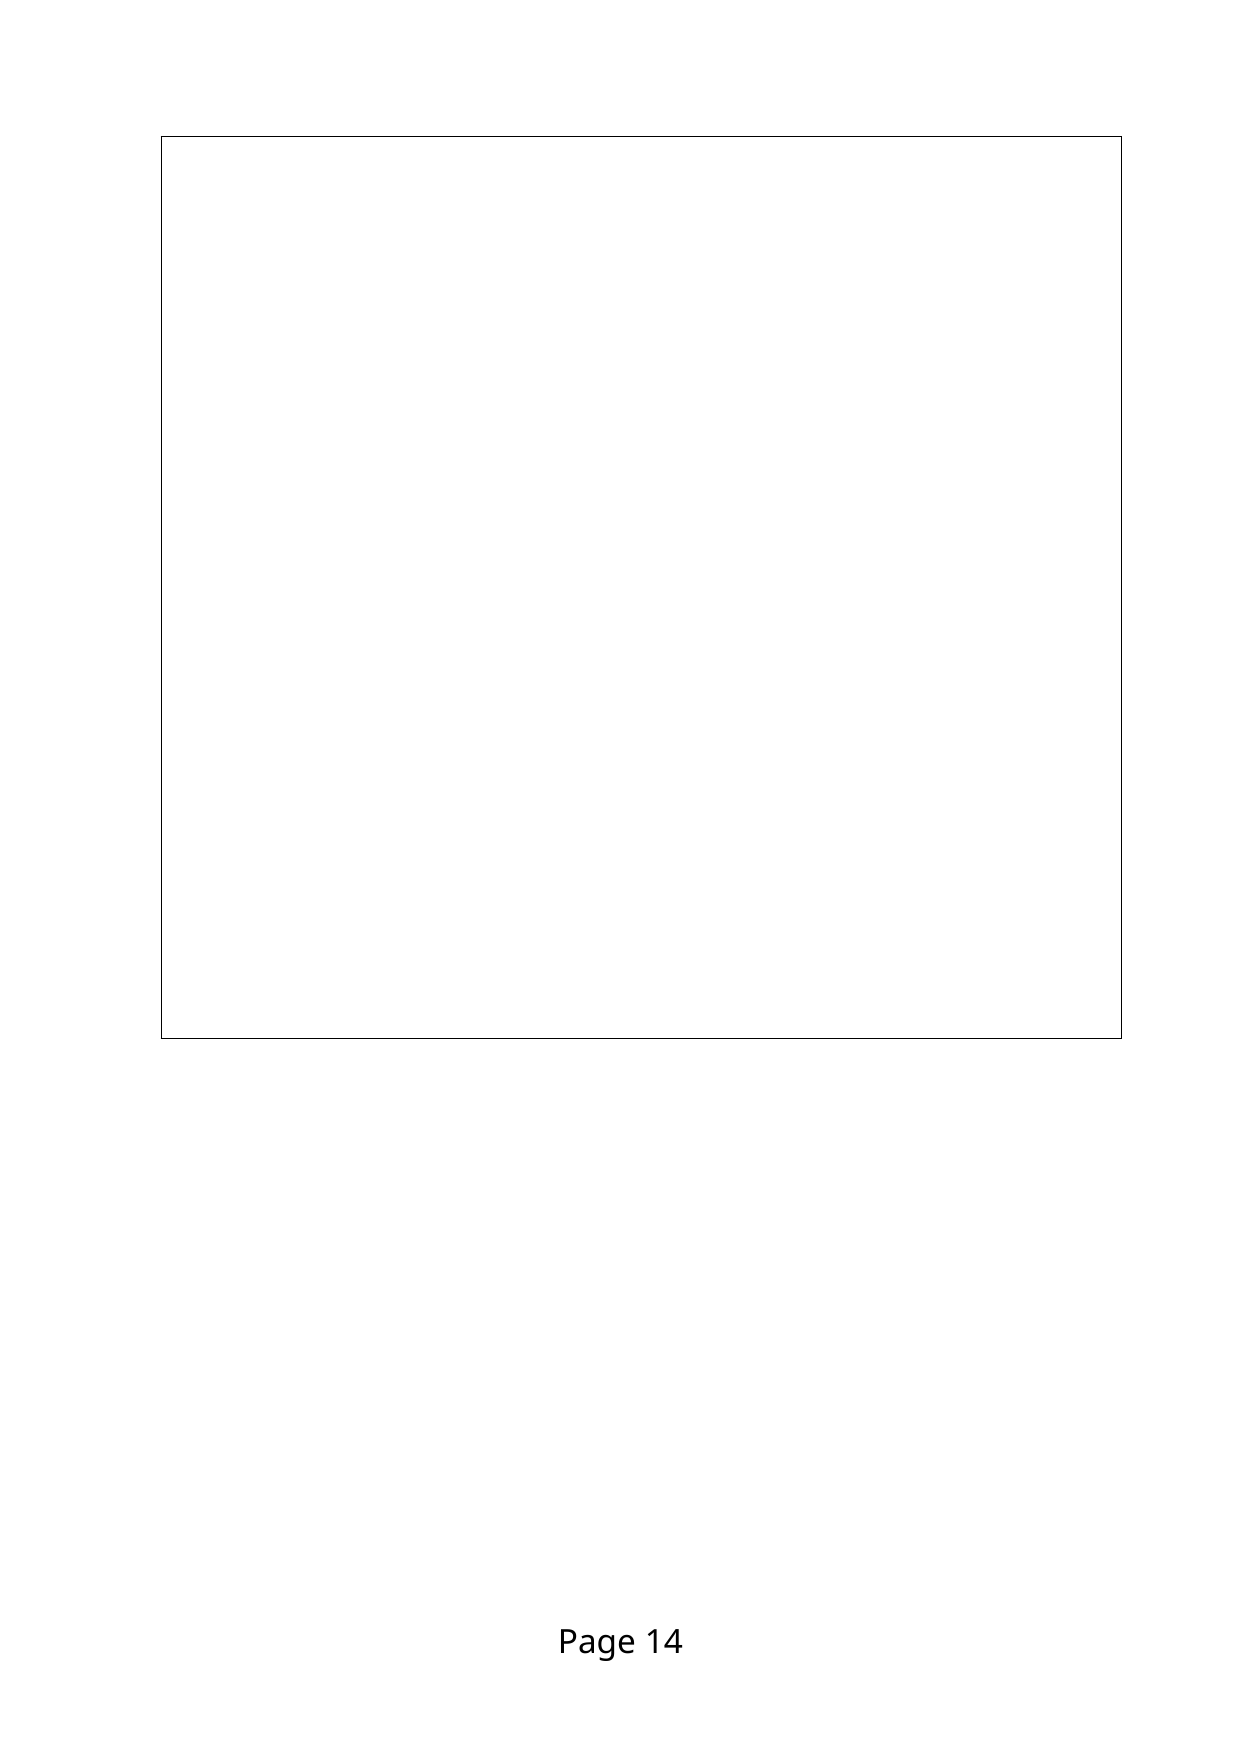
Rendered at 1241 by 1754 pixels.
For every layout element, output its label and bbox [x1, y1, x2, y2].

table_header [162, 137, 1121, 1038]
